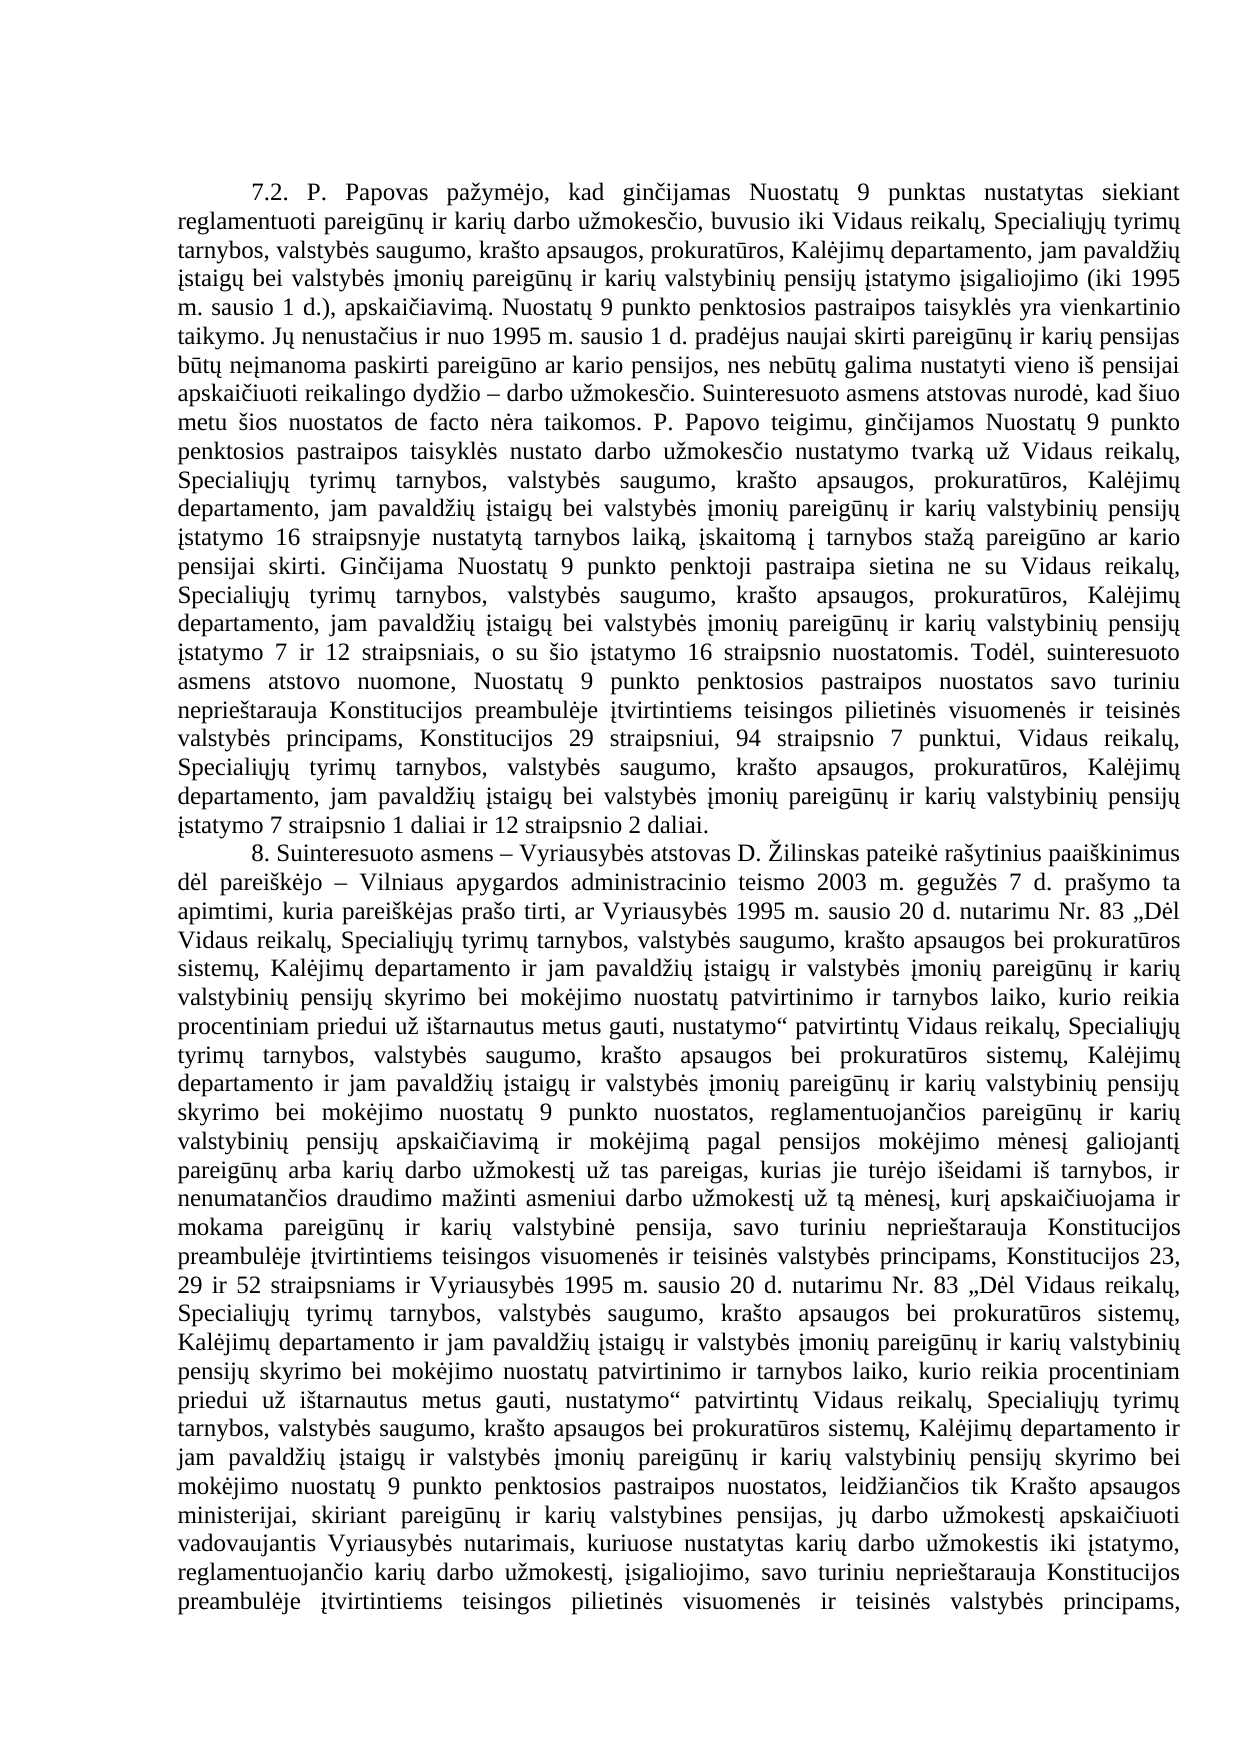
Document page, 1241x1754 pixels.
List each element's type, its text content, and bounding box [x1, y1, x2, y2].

text 8. Suinteresuoto asmens – Vyriausybės atstovas D. Žilinskas pateikė rašytinius paaiškinimus dėl pareiškėjo – Vilniaus apygardos administracinio teismo 2003 m. gegužės 7 d. prašymo ta apimtimi, kuria pareiškėjas prašo tirti, ar Vyriausybės 1995 m. sausio 20 d. nutarimu Nr. 83 „Dėl Vidaus reikalų, Specialiųjų tyrimų tarnybos, valstybės saugumo, krašto apsaugos bei prokuratūros sistemų, Kalėjimų departamento ir jam pavaldžių įstaigų ir valstybės įmonių pareigūnų ir karių valstybinių pensijų skyrimo bei mokėjimo nuostatų patvirtinimo ir tarnybos laiko, kurio reikia procentiniam priedui už ištarnautus metus gauti, nustatymo“ patvirtintų Vidaus reikalų, Specialiųjų tyrimų tarnybos, valstybės saugumo, krašto apsaugos bei prokuratūros sistemų, Kalėjimų departamento ir jam pavaldžių įstaigų ir valstybės įmonių pareigūnų ir karių valstybinių pensijų skyrimo bei mokėjimo nuostatų 9 punkto nuostatos, reglamentuojančios pareigūnų ir karių valstybinių pensijų apskaičiavimą ir mokėjimą pagal pensijos mokėjimo mėnesį galiojantį pareigūnų arba karių darbo užmokestį už tas pareigas, kurias jie turėjo išeidami iš tarnybos, ir nenumatančios draudimo mažinti asmeniui darbo užmokestį už tą mėnesį, kurį apskaičiuojama ir mokama pareigūnų ir karių valstybinė pensija, savo turiniu neprieštarauja Konstitucijos preambulėje įtvirtintiems teisingos visuomenės ir teisinės valstybės principams, Konstitucijos 23, 29 ir 52 straipsniams ir Vyriausybės 1995 m. sausio 20 d. nutarimu Nr. 83 „Dėl Vidaus reikalų, Specialiųjų tyrimų tarnybos, valstybės saugumo, krašto apsaugos bei prokuratūros sistemų, Kalėjimų departamento ir jam pavaldžių įstaigų ir valstybės įmonių pareigūnų ir karių valstybinių pensijų skyrimo bei mokėjimo nuostatų patvirtinimo ir tarnybos laiko, kurio reikia procentiniam priedui už ištarnautus metus gauti, nustatymo“ patvirtintų Vidaus reikalų, Specialiųjų tyrimų tarnybos, valstybės saugumo, krašto apsaugos bei prokuratūros sistemų, Kalėjimų departamento ir jam pavaldžių įstaigų ir valstybės įmonių pareigūnų ir karių valstybinių pensijų skyrimo bei mokėjimo nuostatų 9 punkto penktosios pastraipos nuostatos, leidžiančios tik Krašto apsaugos ministerijai, skiriant pareigūnų ir karių valstybines pensijas, jų darbo užmokestį apskaičiuoti vadovaujantis Vyriausybės nutarimais, kuriuose nustatytas karių darbo užmokestis iki įstatymo, reglamentuojančio karių darbo užmokestį, įsigaliojimo, savo turiniu neprieštarauja Konstitucijos preambulėje įtvirtintiems teisingos pilietinės visuomenės ir teisinės valstybės principams, [177, 838, 1181, 1615]
text 7.2. P. Papovas pažymėjo, kad ginčijamas Nuostatų 9 punktas nustatytas siekiant reglamentuoti pareigūnų ir karių darbo užmokesčio, buvusio iki Vidaus reikalų, Specialiųjų tyrimų tarnybos, valstybės saugumo, krašto apsaugos, prokuratūros, Kalėjimų departamento, jam pavaldžių įstaigų bei valstybės įmonių pareigūnų ir karių valstybinių pensijų įstatymo įsigaliojimo (iki 1995 m. sausio 1 d.), apskaičiavimą. Nuostatų 9 punkto penktosios pastraipos taisyklės yra vienkartinio taikymo. Jų nenustačius ir nuo 1995 m. sausio 1 d. pradėjus naujai skirti pareigūnų ir karių pensijas būtų neįmanoma paskirti pareigūno ar kario pensijos, nes nebūtų galima nustatyti vieno iš pensijai apskaičiuoti reikalingo dydžio – darbo užmokesčio. Suinteresuoto asmens atstovas nurodė, kad šiuo metu šios nuostatos de facto nėra taikomos. P. Papovo teigimu, ginčijamos Nuostatų 9 punkto penktosios pastraipos taisyklės nustato darbo užmokesčio nustatymo tvarką už Vidaus reikalų, Specialiųjų tyrimų tarnybos, valstybės saugumo, krašto apsaugos, prokuratūros, Kalėjimų departamento, jam pavaldžių įstaigų bei valstybės įmonių pareigūnų ir karių valstybinių pensijų įstatymo 16 straipsnyje nustatytą tarnybos laiką, įskaitomą į tarnybos stažą pareigūno ar kario pensijai skirti. Ginčijama Nuostatų 9 punkto penktoji pastraipa sietina ne su Vidaus reikalų, Specialiųjų tyrimų tarnybos, valstybės saugumo, krašto apsaugos, prokuratūros, Kalėjimų departamento, jam pavaldžių įstaigų bei valstybės įmonių pareigūnų ir karių valstybinių pensijų įstatymo 7 ir 12 straipsniais, o su šio įstatymo 16 straipsnio nuostatomis. Todėl, suinteresuoto asmens atstovo nuomone, Nuostatų 9 punkto penktosios pastraipos nuostatos savo turiniu neprieštarauja Konstitucijos preambulėje įtvirtintiems teisingos pilietinės visuomenės ir teisinės valstybės principams, Konstitucijos 29 straipsniui, 94 straipsnio 7 punktui, Vidaus reikalų, Specialiųjų tyrimų tarnybos, valstybės saugumo, krašto apsaugos, prokuratūros, Kalėjimų departamento, jam pavaldžių įstaigų bei valstybės įmonių pareigūnų ir karių valstybinių pensijų įstatymo 7 straipsnio 1 daliai ir 12 straipsnio 2 daliai. [177, 177, 1181, 838]
